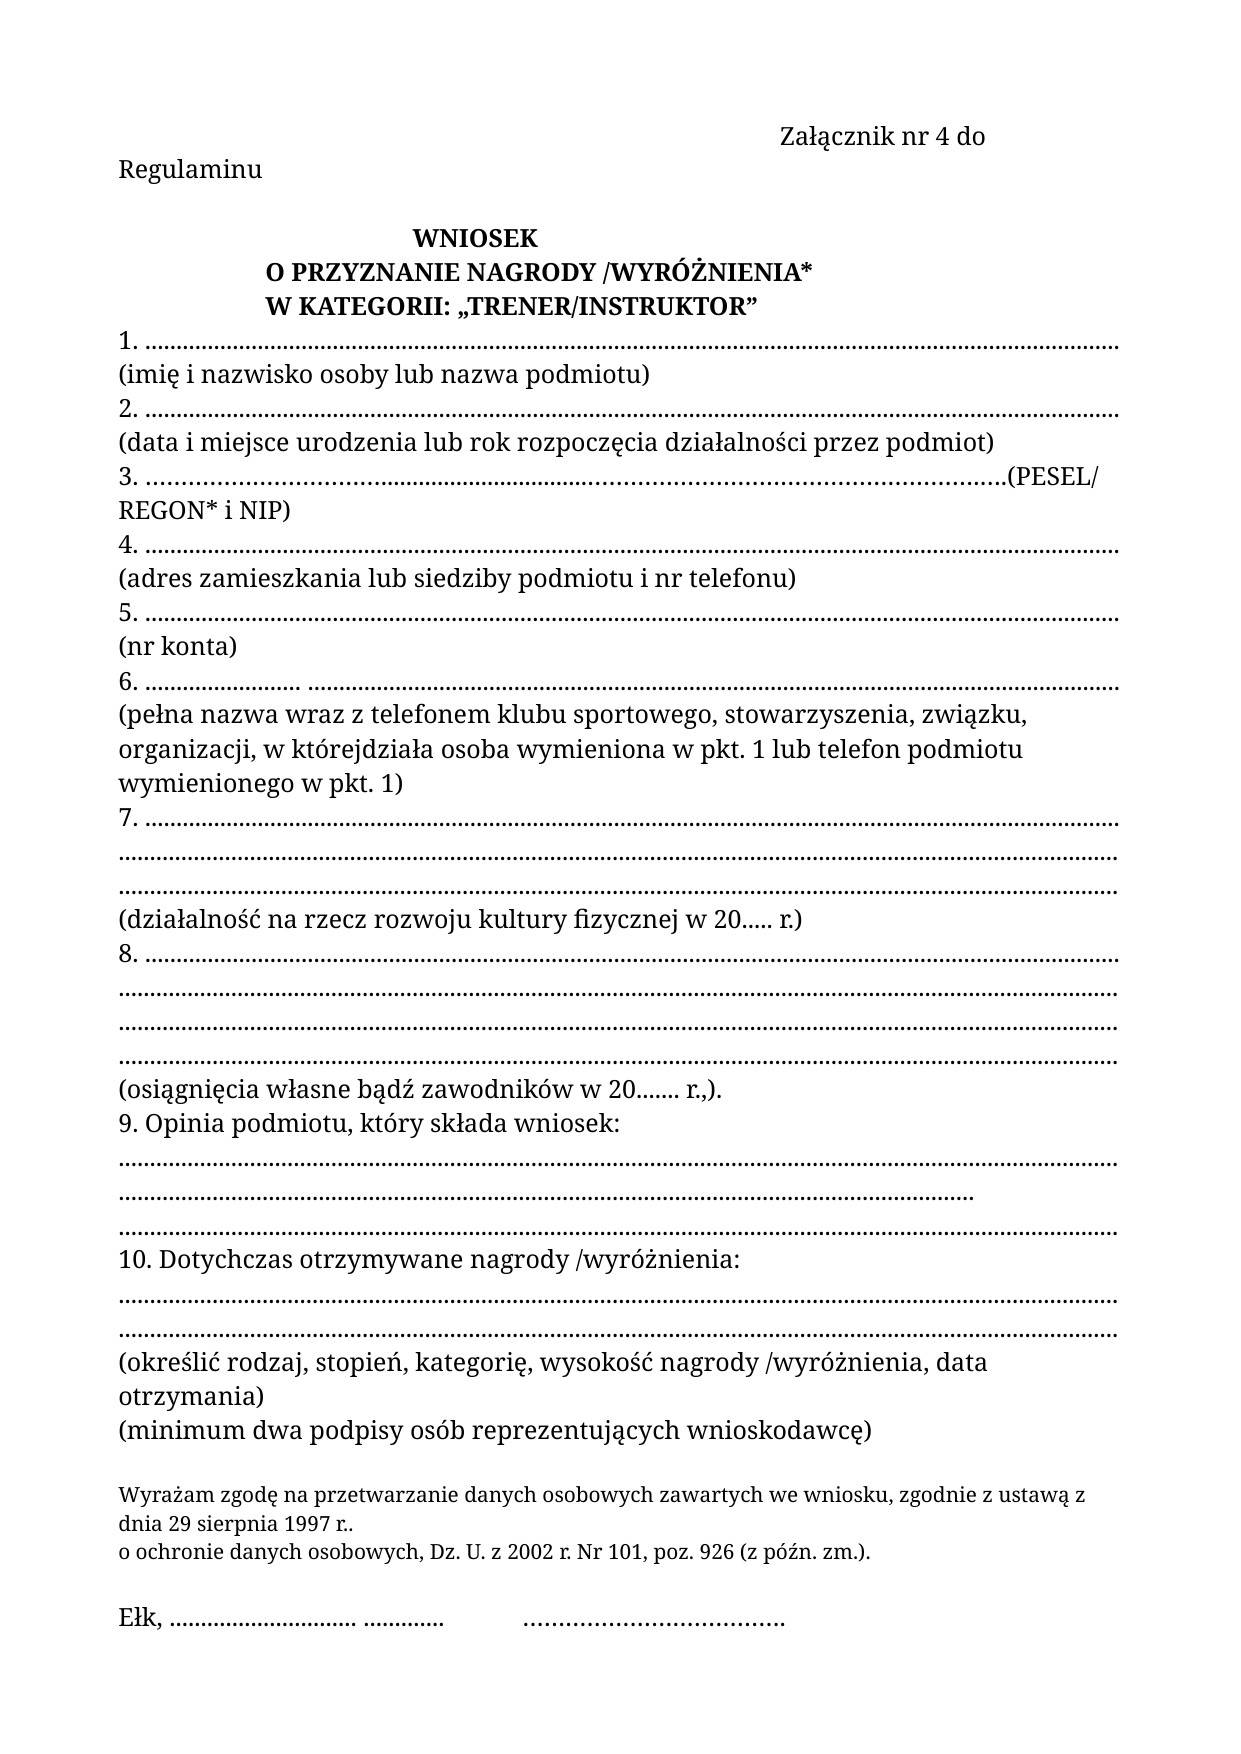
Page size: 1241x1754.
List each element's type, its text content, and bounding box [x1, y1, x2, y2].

text 6. ......................... ..................................................................................................................................(pełna nazwa wraz z telefonem klubu sportowego, stowarzyszenia, związku, organizacji, w którejdziała osoba wymieniona w pkt. 1 lub telefon podmiotu wymienionego w pkt. 1) [118, 663, 1122, 799]
text ................................................................................................................................................................ [118, 867, 1122, 902]
text Wyrażam zgodę na przetwarzanie danych osobowych zawartych we wniosku, zgodnie z ustawą z dnia 29 sierpnia 1997 r.. [118, 1481, 1122, 1537]
text 9. Opinia podmiotu, który składa wniosek: [118, 1106, 1122, 1140]
text (data i miejsce urodzenia lub rok rozpoczęcia działalności przez podmiot) [118, 425, 1122, 459]
text ......................................................................................................................................................................................................................................................................................................... [118, 1140, 1122, 1208]
text ................................................................................................................................................................ [118, 1276, 1122, 1310]
text 8. ............................................................................................................................................................................................................................................................................................................................................................................................................................................................................................................................................................................................................................................................(osiągnięcia własne bądź zawodników w 20....... r.,). [118, 936, 1122, 1106]
text 10. Dotychczas otrzymywane nagrody /wyróżnienia: [118, 1242, 1122, 1276]
text (minimum dwa podpisy osób reprezentujących wnioskodawcę) [118, 1412, 1122, 1447]
text ................................................................................................................................................................ [118, 1208, 1122, 1242]
text Załącznik nr 4 do Regulaminu [118, 118, 1122, 186]
text 2. ............................................................................................................................................................ [118, 391, 1122, 425]
text 7. ............................................................................................................................................................ [118, 799, 1122, 833]
text 3. …………………………….................................……………………………………………….….(PESEL/REGON* i NIP) [118, 459, 1122, 527]
text WNIOSEK [118, 220, 1122, 254]
text (określić rodzaj, stopień, kategorię, wysokość nagrody /wyróżnienia, data otrzymania) [118, 1344, 1122, 1412]
text ................................................................................................................................................................ [118, 1310, 1122, 1344]
text (działalność na rzecz rozwoju kultury fizycznej w 20..... r.) [118, 902, 1122, 936]
text 4. ............................................................................................................................................................(adres zamieszkania lub siedziby podmiotu i nr telefonu) [118, 527, 1122, 595]
text ................................................................................................................................................................ [118, 833, 1122, 867]
text o ochronie danych osobowych, Dz. U. z 2002 r. Nr 101, poz. 926 (z późn. zm.). [118, 1537, 1122, 1566]
text 1. ............................................................................................................................................................(imię i nazwisko osoby lub nazwa podmiotu) [118, 322, 1122, 391]
text W KATEGORII: „TRENER/INSTRUKTOR” [118, 288, 1122, 322]
text 5. ............................................................................................................................................................ [118, 595, 1122, 629]
text (nr konta) [118, 629, 1122, 663]
text O PRZYZNANIE NAGRODY /WYRÓŻNIENIA* [118, 254, 1122, 288]
text Ełk, .............................. ............. ………………………………. [118, 1600, 1122, 1634]
